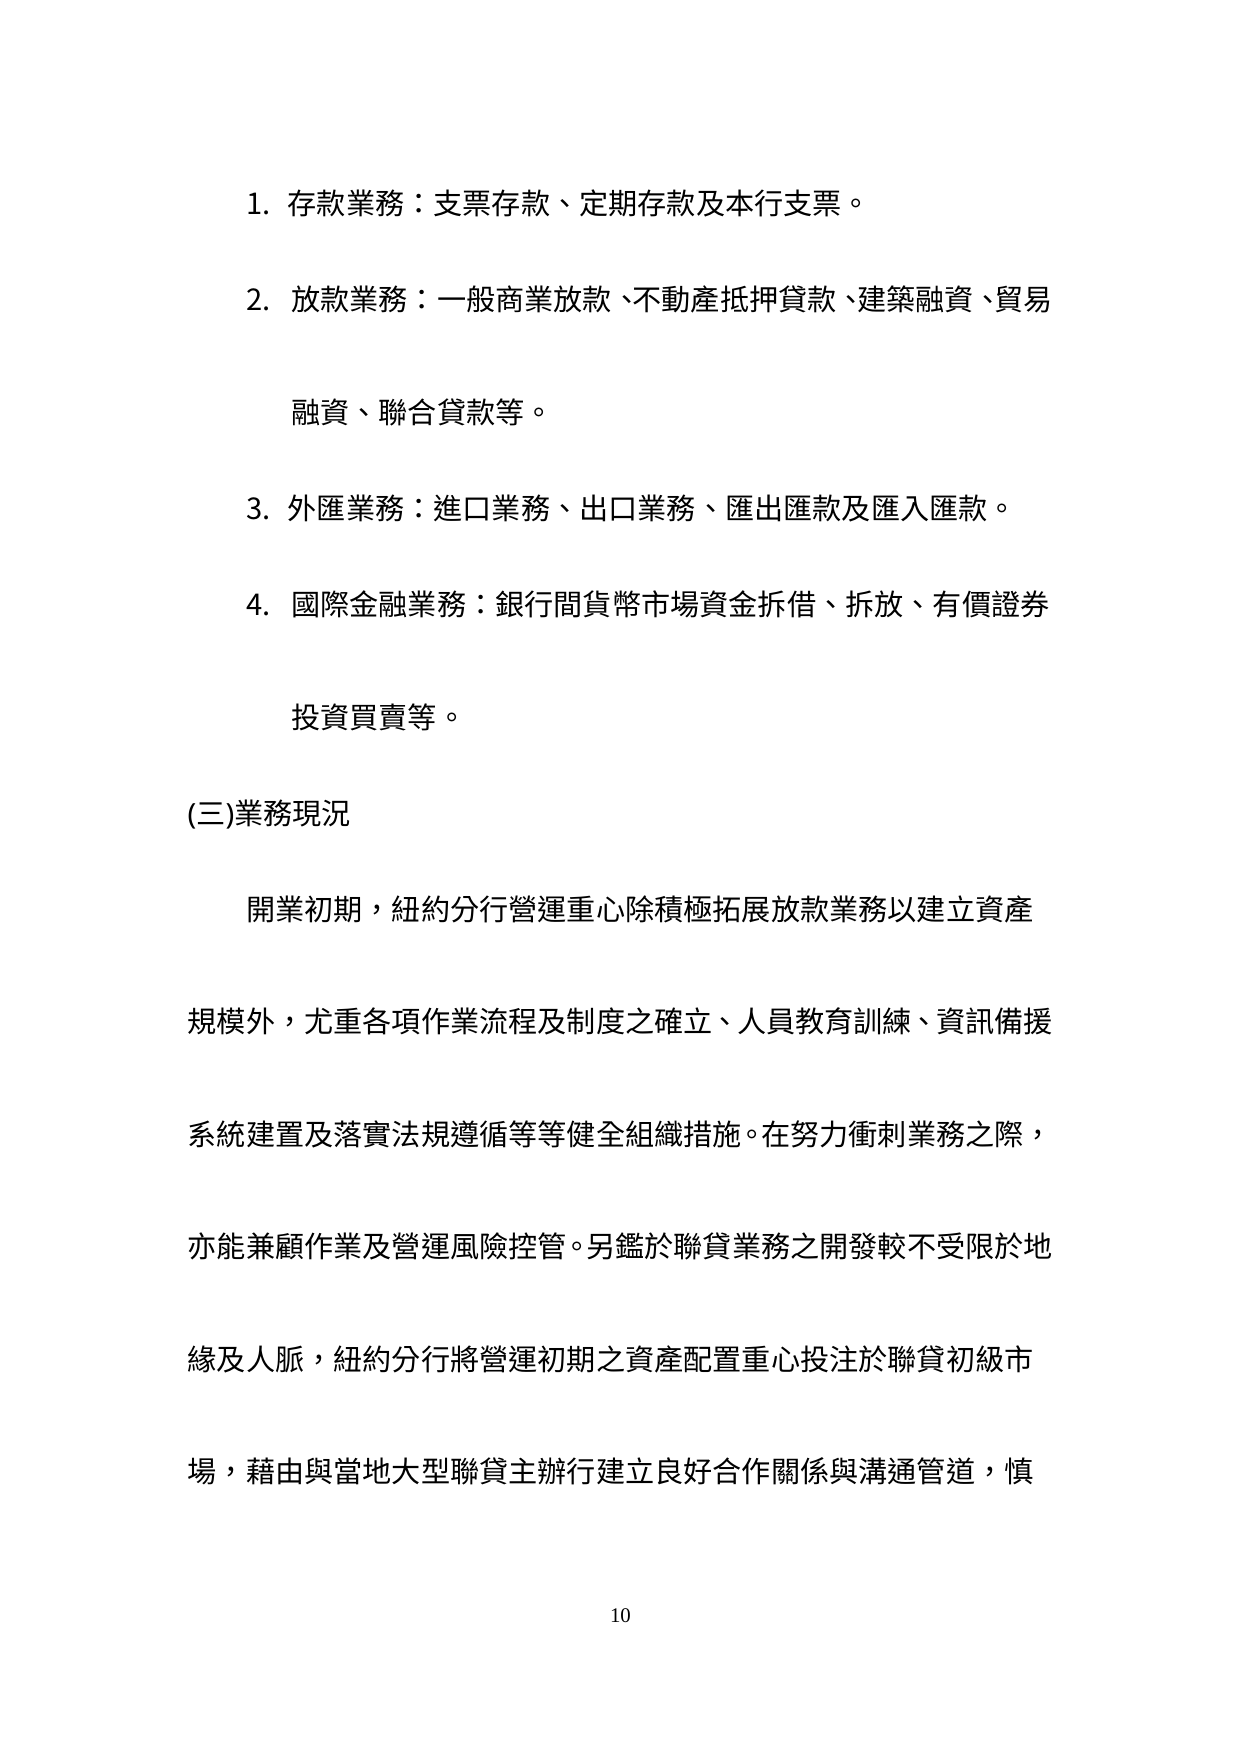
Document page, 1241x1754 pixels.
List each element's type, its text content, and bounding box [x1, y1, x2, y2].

list 放款業務：一般商業放款、不動產抵押貸款、建築融資、貿易融資、聯合貸款等。 [247, 261, 1053, 448]
text 開業初期，紐約分行營運重心除積極拓展放款業務以建立資產規模外，尤重各項作業流程及制度之確立、人員教育訓練、資訊備援系統建置及落實法規遵循等等健全組織措施。在努力衝刺業務之際，亦能兼顧作業及營運風險控管。另鑑於聯貸業務之開發較不受限於地緣及人脈，紐約分行將營運初期之資產配置重心投注於聯貸初級市場，藉由與當地大型聯貸主辦行建立良好合作關係與溝通管道，慎 [187, 870, 1053, 1508]
list 國際金融業務：銀行間貨幣市場資金拆借、拆放、有價證券投資買賣等。 [247, 565, 1053, 753]
list 外匯業務：進口業務、出口業務、匯出匯款及匯入匯款。 [225, 469, 1053, 544]
text (三)業務現況 [187, 774, 1053, 849]
list 存款業務：支票存款、定期存款及本行支票。 [225, 164, 1053, 239]
